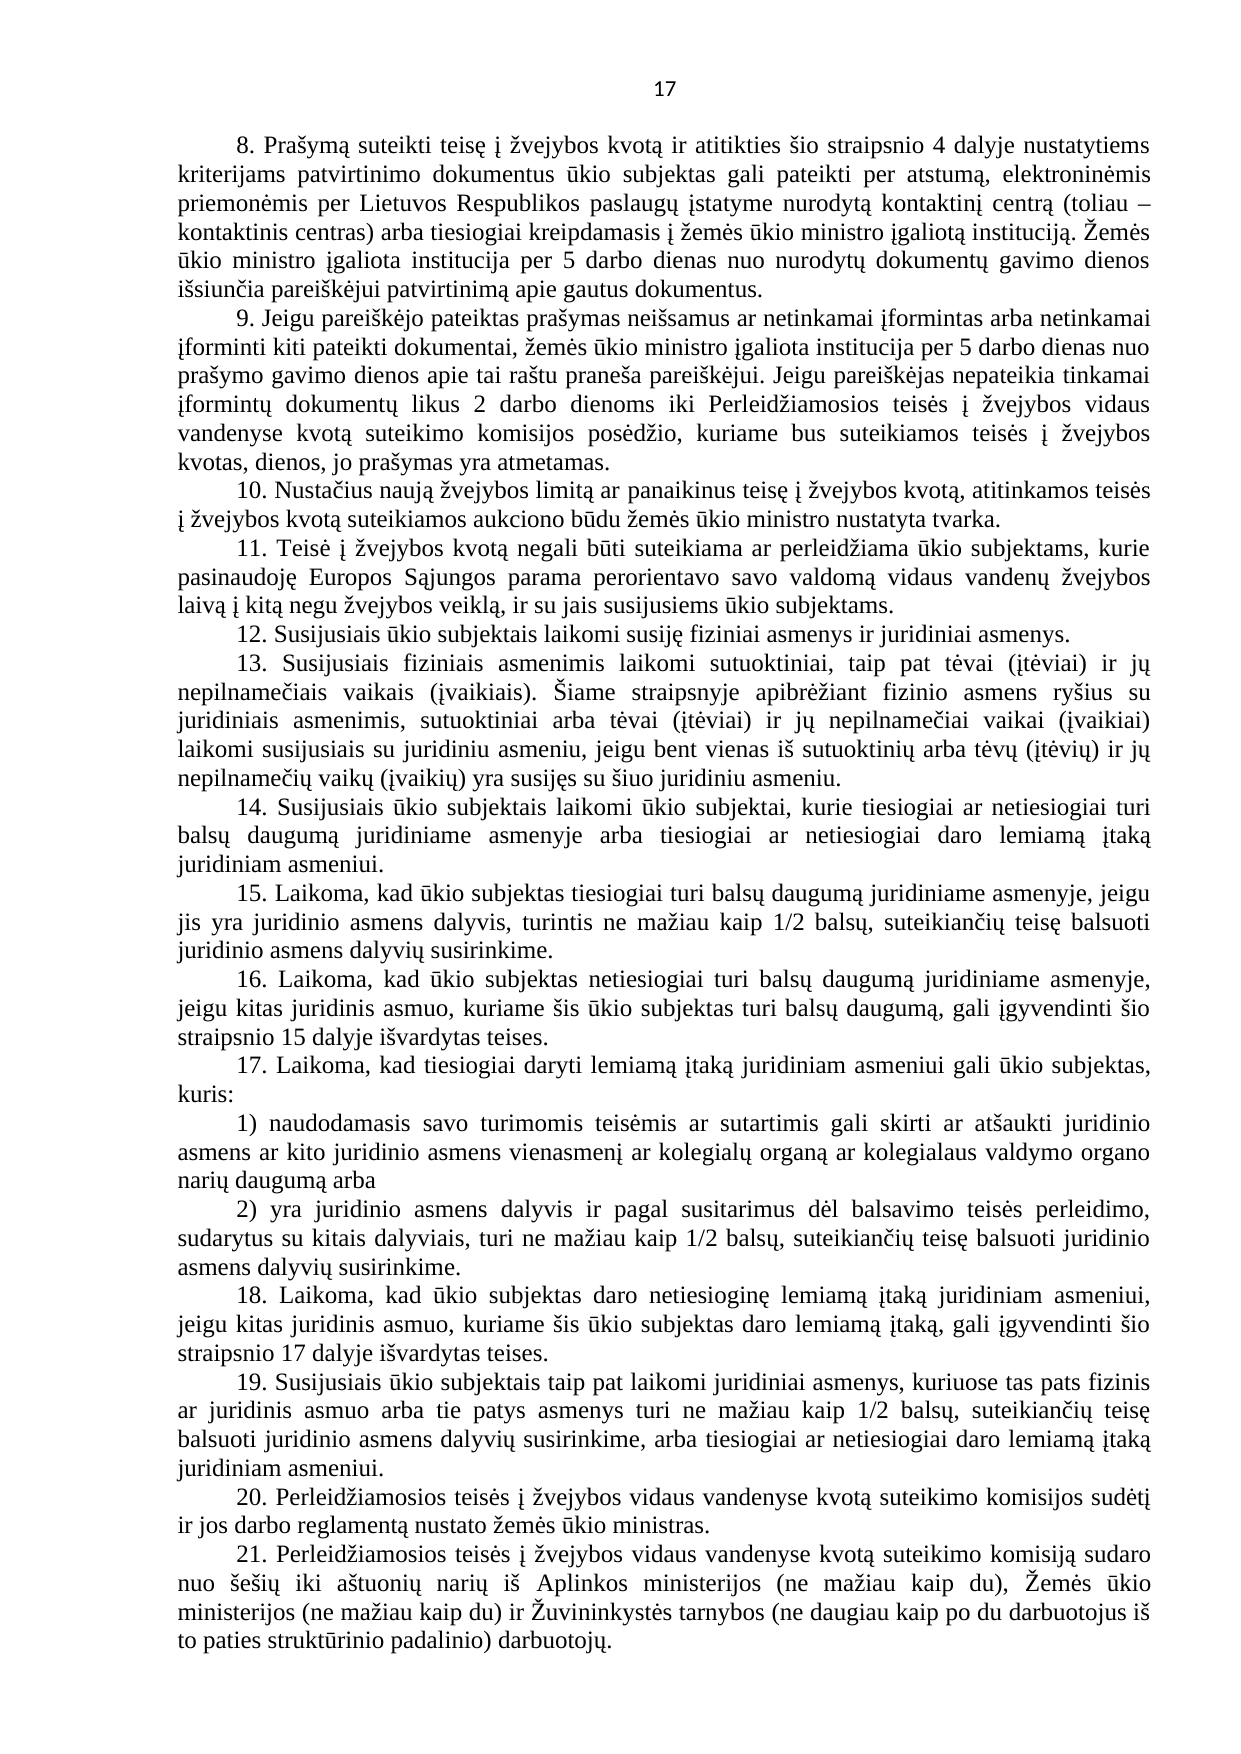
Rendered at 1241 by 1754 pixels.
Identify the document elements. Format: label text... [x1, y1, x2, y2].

text 2) yra juridinio asmens dalyvis ir pagal susitarimus dėl balsavimo teisės perleidimo, sudarytus su kitais dalyviais, turi ne mažiau kaip 1/2 balsų, suteikiančių teisę balsuoti juridinio asmens dalyvių susirinkime. [177, 1194, 1152, 1281]
text 1) naudodamasis savo turimomis teisėmis ar sutartimis gali skirti ar atšaukti juridinio asmens ar kito juridinio asmens vienasmenį ar kolegialų organą ar kolegialaus valdymo organo narių daugumą arba [177, 1108, 1152, 1194]
text 18. Laikoma, kad ūkio subjektas daro netiesioginę lemiamą įtaką juridiniam asmeniui, jeigu kitas juridinis asmuo, kuriame šis ūkio subjektas daro lemiamą įtaką, gali įgyvendinti šio straipsnio 17 dalyje išvardytas teises. [177, 1281, 1152, 1367]
text 10. Nustačius naują žvejybos limitą ar panaikinus teisę į žvejybos kvotą, atitinkamos teisės į žvejybos kvotą suteikiamos aukciono būdu žemės ūkio ministro nustatyta tvarka. [177, 476, 1152, 533]
text 21. Perleidžiamosios teisės į žvejybos vidaus vandenyse kvotą suteikimo komisiją sudaro nuo šešių iki aštuonių narių iš Aplinkos ministerijos (ne mažiau kaip du), Žemės ūkio ministerijos (ne mažiau kaip du) ir Žuvininkystės tarnybos (ne daugiau kaip po du darbuotojus iš to paties struktūrinio padalinio) darbuotojų. [177, 1539, 1152, 1654]
text 11. Teisė į žvejybos kvotą negali būti suteikiama ar perleidžiama ūkio subjektams, kurie pasinaudoję Europos Sąjungos parama perorientavo savo valdomą vidaus vandenų žvejybos laivą į kitą negu žvejybos veiklą, ir su jais susijusiems ūkio subjektams. [177, 533, 1152, 619]
text 12. Susijusiais ūkio subjektais laikomi susiję fiziniai asmenys ir juridiniai asmenys. [177, 619, 1152, 648]
text 19. Susijusiais ūkio subjektais taip pat laikomi juridiniai asmenys, kuriuose tas pats fizinis ar juridinis asmuo arba tie patys asmenys turi ne mažiau kaip 1/2 balsų, suteikiančių teisę balsuoti juridinio asmens dalyvių susirinkime, arba tiesiogiai ar netiesiogiai daro lemiamą įtaką juridiniam asmeniui. [177, 1367, 1152, 1482]
text 16. Laikoma, kad ūkio subjektas netiesiogiai turi balsų daugumą juridiniame asmenyje, jeigu kitas juridinis asmuo, kuriame šis ūkio subjektas turi balsų daugumą, gali įgyvendinti šio straipsnio 15 dalyje išvardytas teises. [177, 964, 1152, 1051]
text 17. Laikoma, kad tiesiogiai daryti lemiamą įtaką juridiniam asmeniui gali ūkio subjektas, kuris: [177, 1051, 1152, 1108]
text 13. Susijusiais fiziniais asmenimis laikomi sutuoktiniai, taip pat tėvai (įtėviai) ir jų nepilnamečiais vaikais (įvaikiais). Šiame straipsnyje apibrėžiant fizinio asmens ryšius su juridiniais asmenimis, sutuoktiniai arba tėvai (įtėviai) ir jų nepilnamečiai vaikai (įvaikiai) laikomi susijusiais su juridiniu asmeniu, jeigu bent vienas iš sutuoktinių arba tėvų (įtėvių) ir jų nepilnamečių vaikų (įvaikių) yra susijęs su šiuo juridiniu asmeniu. [177, 648, 1152, 792]
text 20. Perleidžiamosios teisės į žvejybos vidaus vandenyse kvotą suteikimo komisijos sudėtį ir jos darbo reglamentą nustato žemės ūkio ministras. [177, 1482, 1152, 1539]
text 9. Jeigu pareiškėjo pateiktas prašymas neišsamus ar netinkamai įformintas arba netinkamai įforminti kiti pateikti dokumentai, žemės ūkio ministro įgaliota institucija per 5 darbo dienas nuo prašymo gavimo dienos apie tai raštu praneša pareiškėjui. Jeigu pareiškėjas nepateikia tinkamai įformintų dokumentų likus 2 darbo dienoms iki Perleidžiamosios teisės į žvejybos vidaus vandenyse kvotą suteikimo komisijos posėdžio, kuriame bus suteikiamos teisės į žvejybos kvotas, dienos, jo prašymas yra atmetamas. [177, 303, 1152, 476]
text 15. Laikoma, kad ūkio subjektas tiesiogiai turi balsų daugumą juridiniame asmenyje, jeigu jis yra juridinio asmens dalyvis, turintis ne mažiau kaip 1/2 balsų, suteikiančių teisę balsuoti juridinio asmens dalyvių susirinkime. [177, 878, 1152, 964]
text 14. Susijusiais ūkio subjektais laikomi ūkio subjektai, kurie tiesiogiai ar netiesiogiai turi balsų daugumą juridiniame asmenyje arba tiesiogiai ar netiesiogiai daro lemiamą įtaką juridiniam asmeniui. [177, 792, 1152, 878]
text 8. Prašymą suteikti teisę į žvejybos kvotą ir atitikties šio straipsnio 4 dalyje nustatytiems kriterijams patvirtinimo dokumentus ūkio subjektas gali pateikti per atstumą, elektroninėmis priemonėmis per Lietuvos Respublikos paslaugų įstatyme nurodytą kontaktinį centrą (toliau – kontaktinis centras) arba tiesiogiai kreipdamasis į žemės ūkio ministro įgaliotą instituciją. Žemės ūkio ministro įgaliota institucija per 5 darbo dienas nuo nurodytų dokumentų gavimo dienos išsiunčia pareiškėjui patvirtinimą apie gautus dokumentus. [177, 131, 1152, 303]
